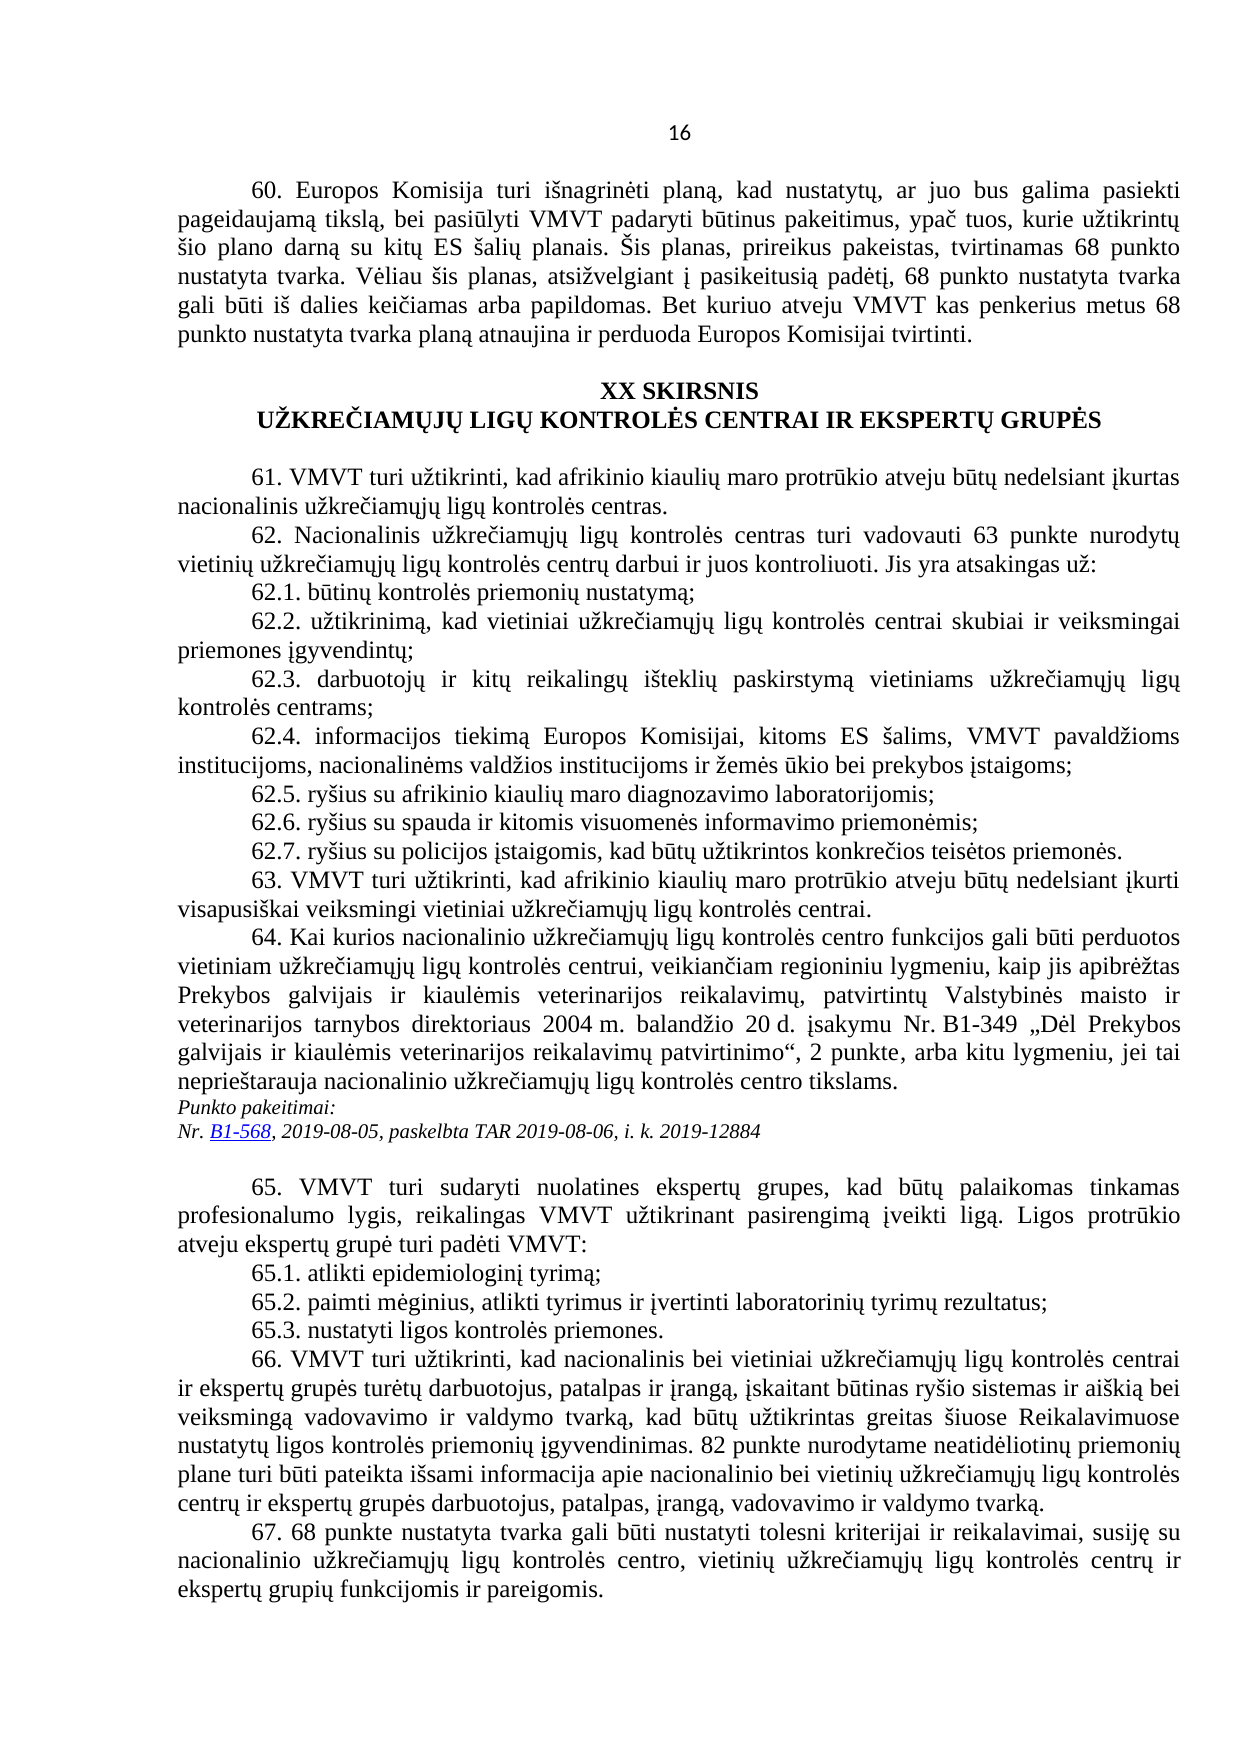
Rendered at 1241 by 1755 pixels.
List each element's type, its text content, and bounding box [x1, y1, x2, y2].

text 62.1. būtinų kontrolės priemonių nustatymą; [177, 577, 1181, 606]
text XX SKIRSNIS [177, 376, 1181, 405]
text 62.3. darbuotojų ir kitų reikalingų išteklių paskirstymą vietiniams užkrečiamųjų ligų kontrolės centrams; [177, 664, 1181, 721]
text 62.2. užtikrinimą, kad vietiniai užkrečiamųjų ligų kontrolės centrai skubiai ir veiksmingai priemones įgyvendintų; [177, 606, 1181, 664]
text 67. 68 punkte nustatyta tvarka gali būti nustatyti tolesni kriterijai ir reikalavimai, susiję su nacionalinio užkrečiamųjų ligų kontrolės centro, vietinių užkrečiamųjų ligų kontrolės centrų ir ekspertų grupių funkcijomis ir pareigomis. [177, 1517, 1181, 1603]
text 65.2. paimti mėginius, atlikti tyrimus ir įvertinti laboratorinių tyrimų rezultatus; [177, 1287, 1181, 1316]
text UŽKREČIAMŲJŲ LIGŲ KONTROLĖS CENTRAI IR EKSPERTŲ GRUPĖS [177, 405, 1181, 434]
text 62.4. informacijos tiekimą Europos Komisijai, kitoms ES šalims, VMVT pavaldžioms institucijoms, nacionalinėms valdžios institucijoms ir žemės ūkio bei prekybos įstaigoms; [177, 721, 1181, 779]
text 62.7. ryšius su policijos įstaigomis, kad būtų užtikrintos konkrečios teisėtos priemonės. [177, 836, 1181, 865]
text 62.6. ryšius su spauda ir kitomis visuomenės informavimo priemonėmis; [177, 807, 1181, 836]
text 65.1. atlikti epidemiologinį tyrimą; [177, 1258, 1181, 1287]
text 65.3. nustatyti ligos kontrolės priemones. [177, 1316, 1181, 1344]
text Nr. B1-568, 2019-08-05, paskelbta TAR 2019-08-06, i. k. 2019-12884 [177, 1119, 1181, 1143]
text 65. VMVT turi sudaryti nuolatines ekspertų grupes, kad būtų palaikomas tinkamas profesionalumo lygis, reikalingas VMVT užtikrinant pasirengimą įveikti ligą. Ligos protrūkio atveju ekspertų grupė turi padėti VMVT: [177, 1172, 1181, 1258]
text 63. VMVT turi užtikrinti, kad afrikinio kiaulių maro protrūkio atveju būtų nedelsiant įkurti visapusiškai veiksmingi vietiniai užkrečiamųjų ligų kontrolės centrai. [177, 865, 1181, 922]
text 66. VMVT turi užtikrinti, kad nacionalinis bei vietiniai užkrečiamųjų ligų kontrolės centrai ir ekspertų grupės turėtų darbuotojus, patalpas ir įrangą, įskaitant būtinas ryšio sistemas ir aiškią bei veiksmingą vadovavimo ir valdymo tvarką, kad būtų užtikrintas greitas šiuose Reikalavimuose nustatytų ligos kontrolės priemonių įgyvendinimas. 82 punkte nurodytame neatidėliotinų priemonių plane turi būti pateikta išsami informacija apie nacionalinio bei vietinių užkrečiamųjų ligų kontrolės centrų ir ekspertų grupės darbuotojus, patalpas, įrangą, vadovavimo ir valdymo tvarką. [177, 1344, 1181, 1517]
text Punkto pakeitimai: [177, 1095, 1181, 1119]
text 62.5. ryšius su afrikinio kiaulių maro diagnozavimo laboratorijomis; [177, 779, 1181, 807]
text 62. Nacionalinis užkrečiamųjų ligų kontrolės centras turi vadovauti 63 punkte nurodytų vietinių užkrečiamųjų ligų kontrolės centrų darbui ir juos kontroliuoti. Jis yra atsakingas už: [177, 520, 1181, 577]
text 60. Europos Komisija turi išnagrinėti planą, kad nustatytų, ar juo bus galima pasiekti pageidaujamą tikslą, bei pasiūlyti VMVT padaryti būtinus pakeitimus, ypač tuos, kurie užtikrintų šio plano darną su kitų ES šalių planais. Šis planas, prireikus pakeistas, tvirtinamas 68 punkto nustatyta tvarka. Vėliau šis planas, atsižvelgiant į pasikeitusią padėtį, 68 punkto nustatyta tvarka gali būti iš dalies keičiamas arba papildomas. Bet kuriuo atveju VMVT kas penkerius metus 68 punkto nustatyta tvarka planą atnaujina ir perduoda Europos Komisijai tvirtinti. [177, 175, 1181, 347]
text 61. VMVT turi užtikrinti, kad afrikinio kiaulių maro protrūkio atveju būtų nedelsiant įkurtas nacionalinis užkrečiamųjų ligų kontrolės centras. [177, 462, 1181, 520]
text 64. Kai kurios nacionalinio užkrečiamųjų ligų kontrolės centro funkcijos gali būti perduotos vietiniam užkrečiamųjų ligų kontrolės centrui, veikiančiam regioniniu lygmeniu, kaip jis apibrėžtas Prekybos galvijais ir kiaulėmis veterinarijos reikalavimų, patvirtintų Valstybinės maisto ir veterinarijos tarnybos direktoriaus 2004 m. balandžio 20 d. įsakymu Nr. B1-349 „Dėl Prekybos galvijais ir kiaulėmis veterinarijos reikalavimų patvirtinimo“, 2 punkte, arba kitu lygmeniu, jei tai neprieštarauja nacionalinio užkrečiamųjų ligų kontrolės centro tikslams. [177, 922, 1181, 1095]
